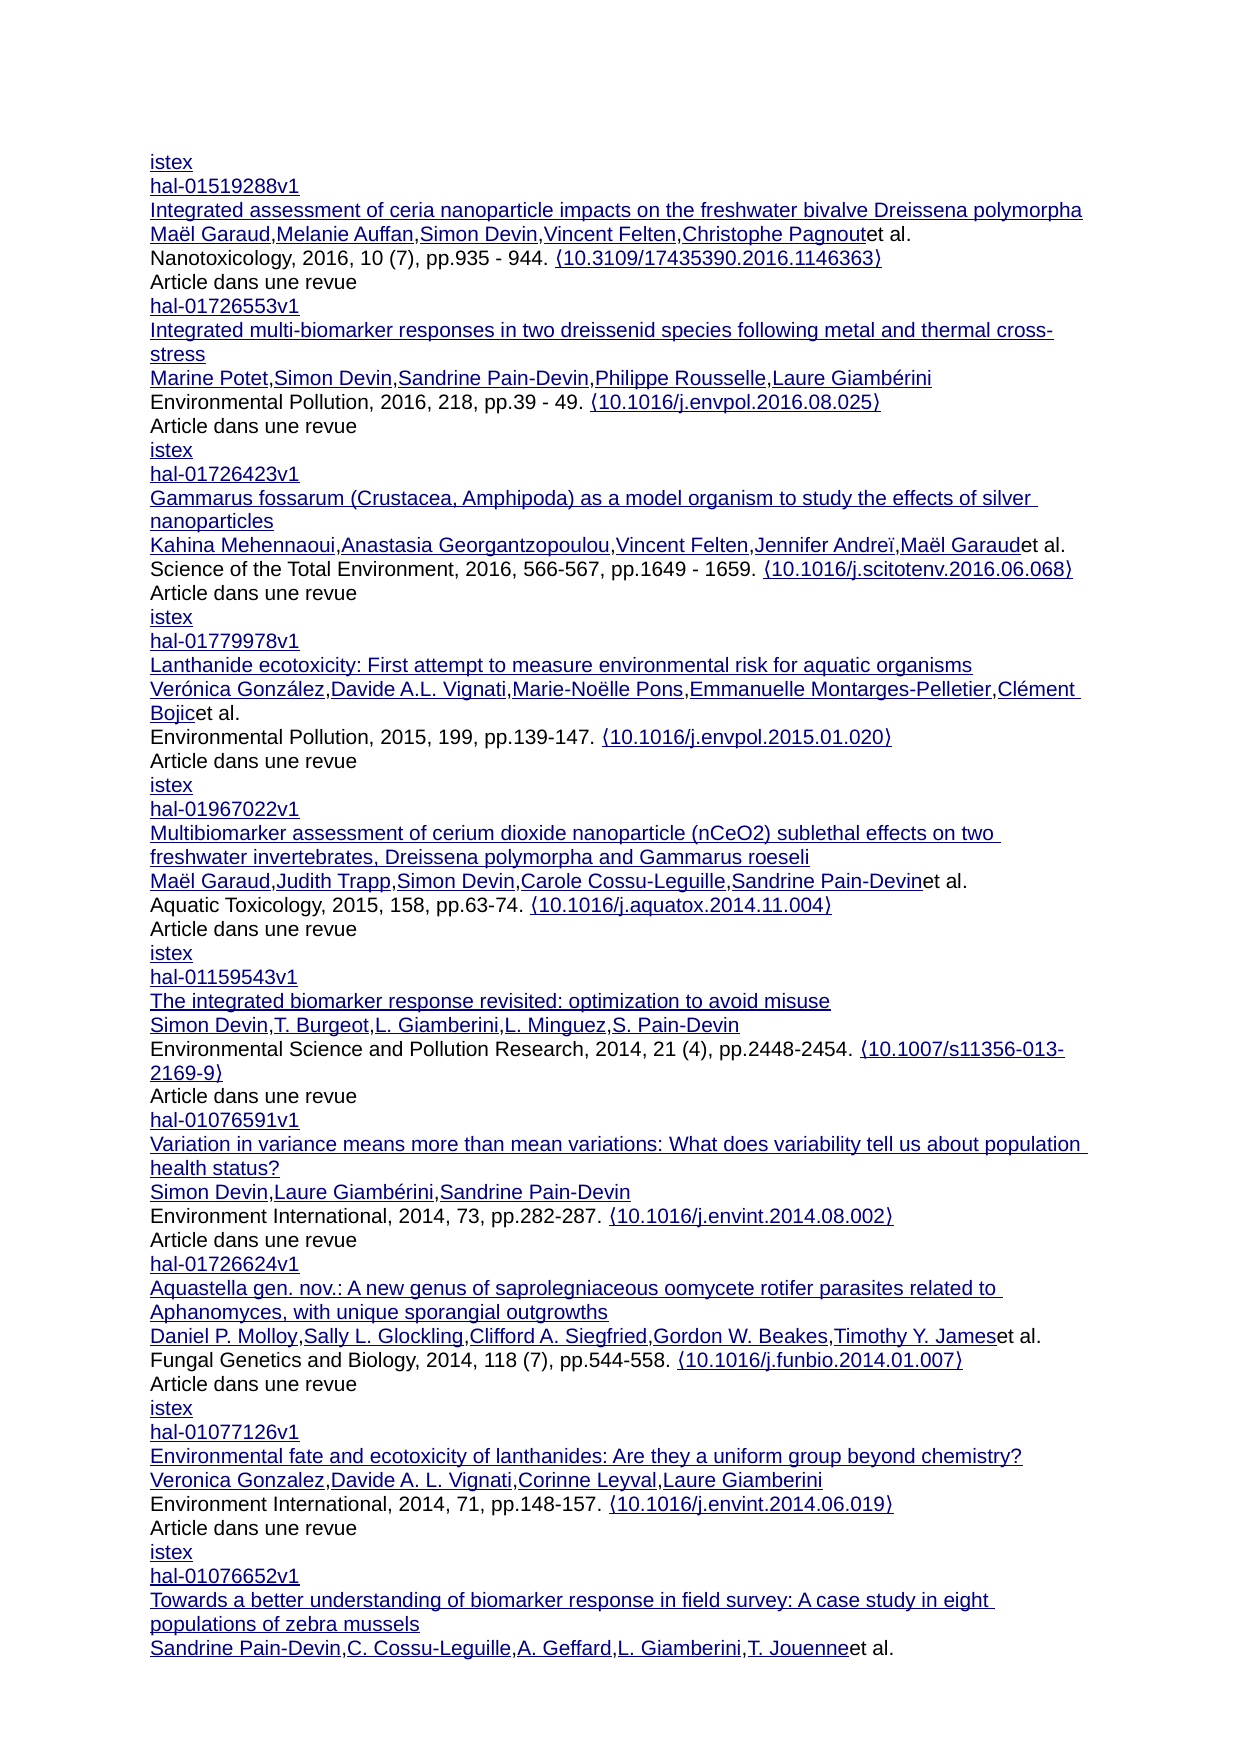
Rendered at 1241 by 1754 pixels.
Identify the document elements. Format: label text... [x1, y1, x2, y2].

table_cell Integrated assessment of ceria nanoparticle impacts on the freshwater bivalve Dreissena polymorpha Maël Garaud,Melanie Auffan,Simon Devin,Vincent Felten,Christophe Pagnoutet al. Nanotoxicology, 2016, 10 (7), pp.935 - 944. ⟨10.3109/17435390.2016.1146363⟩ Article dans une revue hal-01726553v1 [150, 198, 1090, 318]
table_cell Integrated multi-biomarker responses in two dreissenid species following metal and thermal cross-stress Marine Potet,Simon Devin,Sandrine Pain-Devin,Philippe Rousselle,Laure Giambérini Environmental Pollution, 2016, 218, pp.39 - 49. ⟨10.1016/j.envpol.2016.08.025⟩ Article dans une revue istex hal-01726423v1 [150, 318, 1090, 485]
table_cell Multibiomarker assessment of cerium dioxide nanoparticle (nCeO2) sublethal effects on two freshwater invertebrates, Dreissena polymorpha and Gammarus roeseli Maël Garaud,Judith Trapp,Simon Devin,Carole Cossu-Leguille,Sandrine Pain-Devinet al. Aquatic Toxicology, 2015, 158, pp.63-74. ⟨10.1016/j.aquatox.2014.11.004⟩ Article dans une revue istex hal-01159543v1 [150, 821, 1090, 988]
table_cell Towards a better understanding of biomarker response in field survey: A case study in eight populations of zebra mussels Sandrine Pain-Devin,C. Cossu-Leguille,A. Geffard,L. Giamberini,T. Jouenneet al. [150, 1588, 1090, 1659]
table_cell istex hal-01519288v1 [150, 150, 1090, 198]
table_cell Variation in variance means more than mean variations: What does variability tell us about population health status? Simon Devin,Laure Giambérini,Sandrine Pain-Devin Environment International, 2014, 73, pp.282-287. ⟨10.1016/j.envint.2014.08.002⟩ Article dans une revue hal-01726624v1 [150, 1132, 1090, 1276]
table_cell Environmental fate and ecotoxicity of lanthanides: Are they a uniform group beyond chemistry? Veronica Gonzalez,Davide A. L. Vignati,Corinne Leyval,Laure Giamberini Environment International, 2014, 71, pp.148-157. ⟨10.1016/j.envint.2014.06.019⟩ Article dans une revue istex hal-01076652v1 [150, 1444, 1090, 1587]
table_cell Lanthanide ecotoxicity: First attempt to measure environmental risk for aquatic organisms Verónica González,Davide A.L. Vignati,Marie-Noëlle Pons,Emmanuelle Montarges-Pelletier,Clément Bojicet al. Environmental Pollution, 2015, 199, pp.139-147. ⟨10.1016/j.envpol.2015.01.020⟩ Article dans une revue istex hal-01967022v1 [150, 653, 1090, 821]
table_cell Gammarus fossarum (Crustacea, Amphipoda) as a model organism to study the effects of silver nanoparticles Kahina Mehennaoui,Anastasia Georgantzopoulou,Vincent Felten,Jennifer Andreï,Maël Garaudet al. Science of the Total Environment, 2016, 566-567, pp.1649 - 1659. ⟨10.1016/j.scitotenv.2016.06.068⟩ Article dans une revue istex hal-01779978v1 [150, 485, 1090, 653]
table_cell The integrated biomarker response revisited: optimization to avoid misuse Simon Devin,T. Burgeot,L. Giamberini,L. Minguez,S. Pain-Devin Environmental Science and Pollution Research, 2014, 21 (4), pp.2448-2454. ⟨10.1007/s11356-013-2169-9⟩ Article dans une revue hal-01076591v1 [150, 989, 1090, 1132]
table_cell Aquastella gen. nov.: A new genus of saprolegniaceous oomycete rotifer parasites related to Aphanomyces, with unique sporangial outgrowths Daniel P. Molloy,Sally L. Glockling,Clifford A. Siegfried,Gordon W. Beakes,Timothy Y. Jameset al. Fungal Genetics and Biology, 2014, 118 (7), pp.544-558. ⟨10.1016/j.funbio.2014.01.007⟩ Article dans une revue istex hal-01077126v1 [150, 1276, 1090, 1444]
